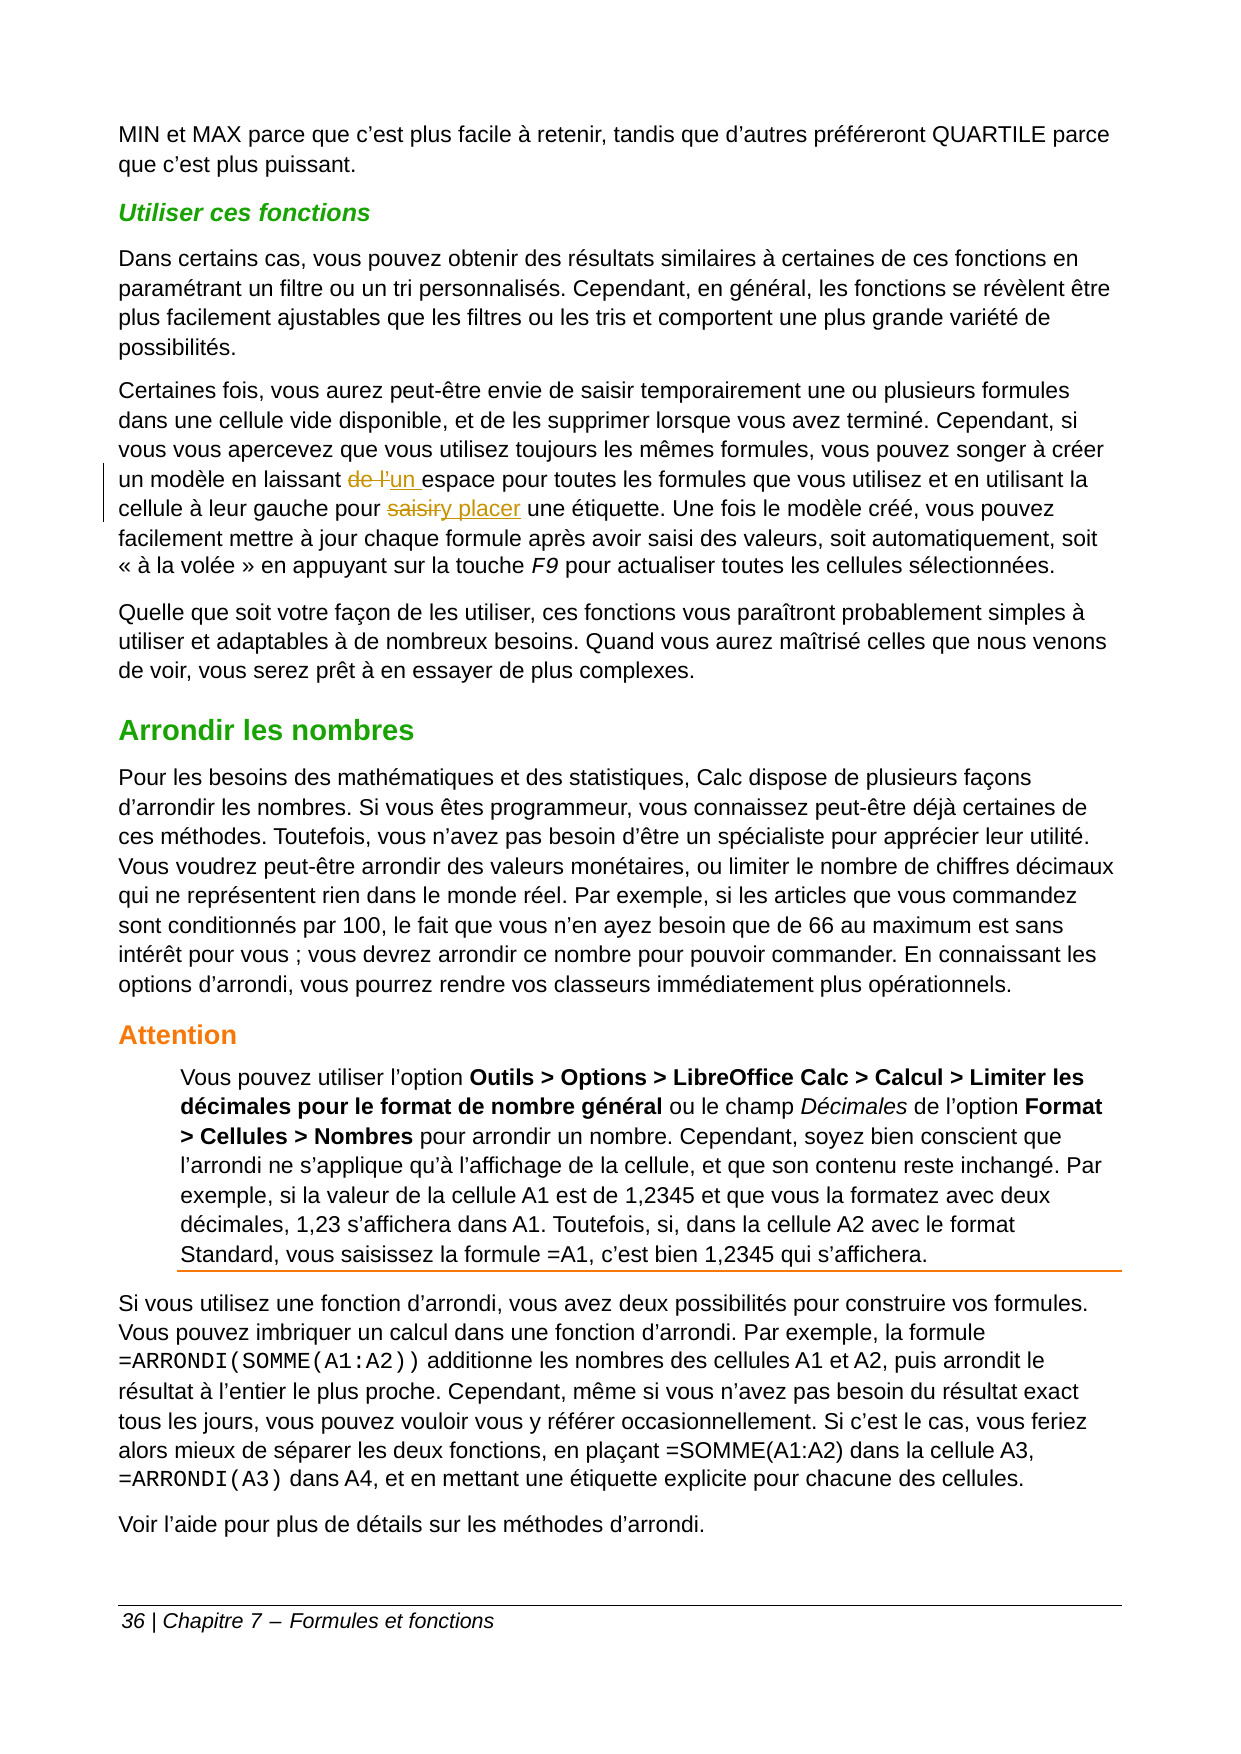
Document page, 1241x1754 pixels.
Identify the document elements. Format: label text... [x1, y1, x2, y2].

text Vous pouvez utiliser l’option Outils > Options > LibreOffice Calc > Calcul > Limiter les décimales pour le format de nombre général ou le champ Décimales de l’option Format > Cellules > Nombres pour arrondir un nombre. Cependant, soyez bien conscient que l’arrondi ne s’applique qu’à l’affichage de la cellule, et que son contenu reste inchangé. Par exemple, si la valeur de la cellule A1 est de 1,2345 et que vous la formatez avec deux décimales, 1,23 s’affichera dans A1. Toutefois, si, dans la cellule A2 avec le format Standard, vous saisissez la formule =A1, c’est bien 1,2345 qui s’affichera. [177, 1058, 1122, 1270]
text MIN et MAX parce que c’est plus facile à retenir, tandis que d’autres préféreront QUARTILE parce que c’est plus puissant. [118, 118, 1122, 177]
text Dans certains cas, vous pouvez obtenir des résultats similaires à certaines de ces fonctions en paramétrant un filtre ou un tri personnalisés. Cependant, en général, les fonctions se révèlent être plus facilement ajustables que les filtres ou les tris et comportent une plus grande variété de possibilités. [118, 242, 1122, 360]
text Si vous utilisez une fonction d’arrondi, vous avez deux possibilités pour construire vos formules. Vous pouvez imbriquer un calcul dans une fonction d’arrondi. Par exemple, la formule =ARRONDI(SOMME(A1:A2)) additionne les nombres des cellules A1 et A2, puis arrondit le résultat à l’entier le plus proche. Cependant, même si vous n’avez pas besoin du résultat exact tous les jours, vous pouvez vouloir vous y référer occasionnellement. Si c’est le cas, vous feriez alors mieux de séparer les deux fonctions, en plaçant =SOMME(A1:A2) dans la cellule A3, =ARRONDI(A3) dans A4, et en mettant une étiquette explicite pour chacune des cellules. [118, 1287, 1122, 1493]
text Attention [118, 1019, 1122, 1050]
subtitle Arrondir les nombres [118, 713, 1122, 746]
subtitle Utiliser ces fonctions [118, 198, 1122, 227]
text Voir l’aide pour plus de détails sur les méthodes d’arrondi. [118, 1507, 1122, 1537]
text Certaines fois, vous aurez peut-être envie de saisir temporairement une ou plusieurs formules dans une cellule vide disponible, et de les supprimer lorsque vous avez terminé. Cependant, si vous vous apercevez que vous utilisez toujours les mêmes formules, vous pouvez songer à créer un modèle en laissant un espace pour toutes les formules que vous utilisez et en utilisant la cellule à leur gauche pour y placer une étiquette. Une fois le modèle créé, vous pouvez facilement mettre à jour chaque formule après avoir saisi des valeurs, soit automatiquement, soit « à la volée » en appuyant sur la touche F9 pour actualiser toutes les cellules sélectionnées. [118, 374, 1122, 581]
text Pour les besoins des mathématiques et des statistiques, Calc dispose de plusieurs façons d’arrondir les nombres. Si vous êtes programmeur, vous connaissez peut-être déjà certaines de ces méthodes. Toutefois, vous n’avez pas besoin d’être un spécialiste pour apprécier leur utilité. Vous voudrez peut-être arrondir des valeurs monétaires, ou limiter le nombre de chiffres décimaux qui ne représentent rien dans le monde réel. Par exemple, si les articles que vous commandez sont conditionnés par 100, le fait que vous n’en ayez besoin que de 66 au maximum est sans intérêt pour vous ; vous devrez arrondir ce nombre pour pouvoir commander. En connaissant les options d’arrondi, vous pourrez rendre vos classeurs immédiatement plus opérationnels. [118, 761, 1122, 997]
text Quelle que soit votre façon de les utiliser, ces fonctions vous paraîtront probablement simples à utiliser et adaptables à de nombreux besoins. Quand vous aurez maîtrisé celles que nous venons de voir, vous serez prêt à en essayer de plus complexes. [118, 595, 1122, 684]
